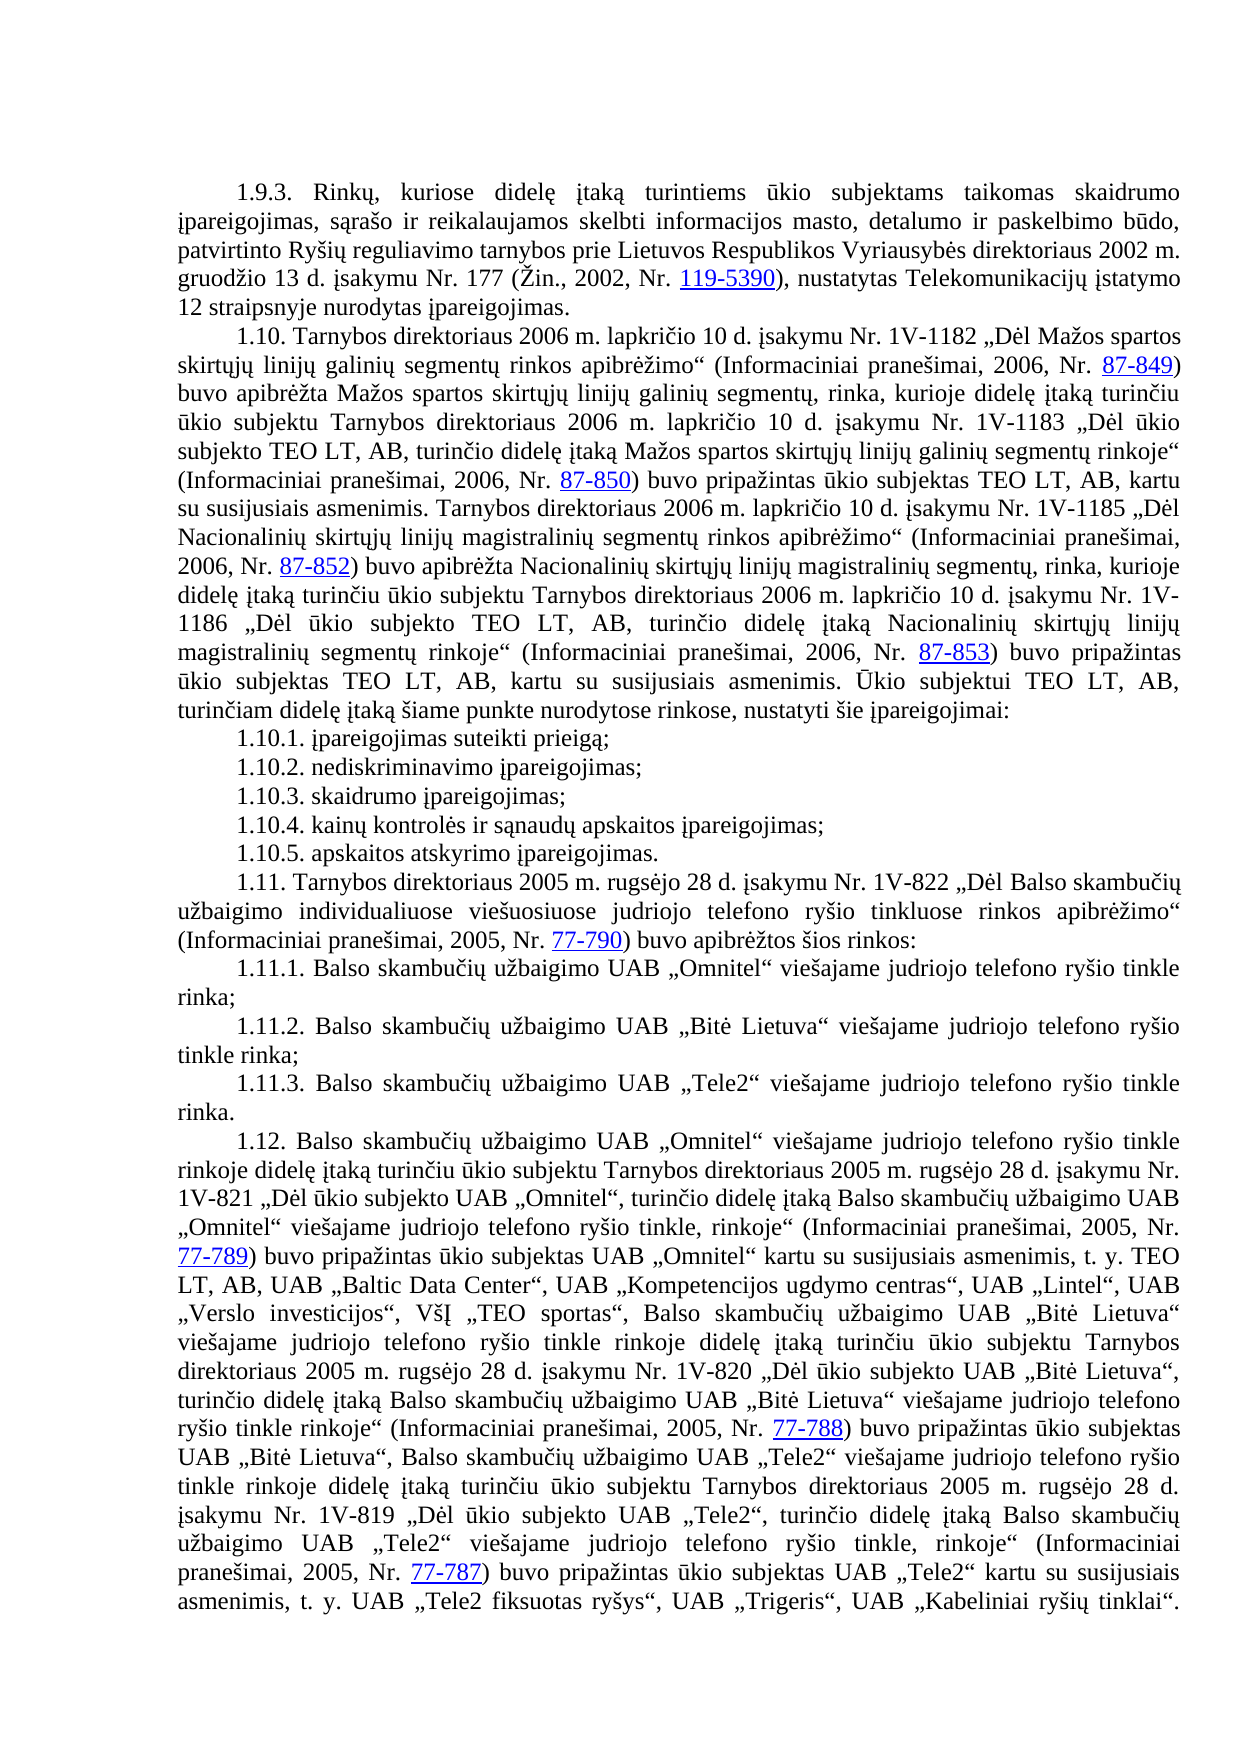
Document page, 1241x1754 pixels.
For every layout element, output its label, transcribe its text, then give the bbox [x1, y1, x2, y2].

text 1.11. Tarnybos direktoriaus 2005 m. rugsėjo 28 d. įsakymu Nr. 1V-822 „Dėl balso skambučių užbaigimo individualiuose viešuosiuose judriojo telefono ryšio tinkluose rinkos apibrėžimo“ (Informaciniai pranešimai, 2005, Nr. 77-790) buvo apibrėžtos šios rinkos: [177, 867, 1181, 953]
text 1.9.3. Rinkų, kuriose didelę įtaką turintiems ūkio subjektams taikomas skaidrumo įpareigojimas, sąrašo ir reikalaujamos skelbti informacijos masto, detalumo ir paskelbimo būdo, patvirtinto Ryšių reguliavimo tarnybos prie Lietuvos Respublikos Vyriausybės direktoriaus 2002 m. gruodžio 13 d. įsakymu Nr. 177 (Žin., 2002, Nr. 119-5390), nustatytas Telekomunikacijų įstatymo 12 straipsnyje nurodytas įpareigojimas. [177, 177, 1181, 321]
text 1.11.1. Balso skambučių užbaigimo UAB „Omnitel“ viešajame judriojo telefono ryšio tinkle rinka; [177, 953, 1181, 1011]
text 1.11.2. Balso skambučių užbaigimo UAB „Bitė Lietuva“ viešajame judriojo telefono ryšio tinkle rinka; [177, 1011, 1181, 1068]
text 1.10.5. apskaitos atskyrimo įpareigojimas. [177, 838, 1181, 867]
text 1.10.4. kainų kontrolės ir sąnaudų apskaitos įpareigojimas; [177, 810, 1181, 838]
text 1.10.1. įpareigojimas suteikti prieigą; [177, 723, 1181, 752]
text 1.10. Tarnybos direktoriaus 2006 m. lapkričio 10 d. įsakymu Nr. 1V-1182 „Dėl mažos spartos skirtųjų linijų galinių segmentų rinkos apibrėžimo“ (Informaciniai pranešimai, 2006, Nr. 87-849) buvo apibrėžta Mažos spartos skirtųjų linijų galinių segmentų, rinka, kurioje didelę įtaką turinčiu ūkio subjektu Tarnybos direktoriaus 2006 m. lapkričio 10 d. įsakymu Nr. 1V-1183 „Dėl ūkio subjekto TEO LT, AB, turinčio didelę įtaką Mažos spartos skirtųjų linijų galinių segmentų rinkoje“ (Informaciniai pranešimai, 2006, Nr. 87-850) buvo pripažintas ūkio subjektas TEO LT, AB, kartu su susijusiais asmenimis. Tarnybos direktoriaus 2006 m. lapkričio 10 d. įsakymu Nr. 1V-1185 „Dėl nacionalinių skirtųjų linijų magistralinių segmentų rinkos apibrėžimo“ (Informaciniai pranešimai, 2006, Nr. 87-852) buvo apibrėžta Nacionalinių skirtųjų linijų magistralinių segmentų, rinka, kurioje didelę įtaką turinčiu ūkio subjektu Tarnybos direktoriaus 2006 m. lapkričio 10 d. įsakymu Nr. 1V-1186 „Dėl ūkio subjekto TEO LT, AB, turinčio didelę įtaką Nacionalinių skirtųjų linijų magistralinių segmentų rinkoje“ (Informaciniai pranešimai, 2006, Nr. 87-853) buvo pripažintas ūkio subjektas TEO LT, AB, kartu su susijusiais asmenimis. Ūkio subjektui TEO LT, AB, turinčiam didelę įtaką šiame punkte nurodytose rinkose, nustatyti šie įpareigojimai: [177, 321, 1181, 723]
text 1.10.3. skaidrumo įpareigojimas; [177, 781, 1181, 810]
text 1.12. Balso skambučių užbaigimo UAB „Omnitel“ viešajame judriojo telefono ryšio tinkle rinkoje didelę įtaką turinčiu ūkio subjektu Tarnybos direktoriaus 2005 m. rugsėjo 28 d. įsakymu Nr. 1V-821 „Dėl ūkio subjekto UAB „Omnitel“, turinčio didelę įtaką Balso skambučių užbaigimo UAB „Omnitel“ viešajame judriojo telefono ryšio tinkle, rinkoje“ (Informaciniai pranešimai, 2005, Nr. 77-789) buvo pripažintas ūkio subjektas UAB „Omnitel“ kartu su susijusiais asmenimis, t. y. TEO LT, AB, UAB „Baltic Data Center“, UAB „Kompetencijos ugdymo centras“, UAB „Lintel“, UAB „Verslo investicijos“, VšĮ „TEO sportas“, Balso skambučių užbaigimo UAB „Bitė Lietuva“ viešajame judriojo telefono ryšio tinkle rinkoje didelę įtaką turinčiu ūkio subjektu Tarnybos direktoriaus 2005 m. rugsėjo 28 d. įsakymu Nr. 1V-820 „Dėl ūkio subjekto UAB „Bitė Lietuva“, turinčio didelę įtaką Balso skambučių užbaigimo UAB „Bitė Lietuva“ viešajame judriojo telefono ryšio tinkle rinkoje“ (Informaciniai pranešimai, 2005, Nr. 77-788) buvo pripažintas ūkio subjektas UAB „Bitė Lietuva“, Balso skambučių užbaigimo UAB „Tele2“ viešajame judriojo telefono ryšio tinkle rinkoje didelę įtaką turinčiu ūkio subjektu Tarnybos direktoriaus 2005 m. rugsėjo 28 d. įsakymu Nr. 1V-819 „Dėl ūkio subjekto UAB „Tele2“, turinčio didelę įtaką Balso skambučių užbaigimo UAB „Tele2“ viešajame judriojo telefono ryšio tinkle, rinkoje“ (Informaciniai pranešimai, 2005, Nr. 77-787) buvo pripažintas ūkio subjektas UAB „Tele2“ kartu su susijusiais asmenimis, t. y. UAB „Tele2 fiksuotas ryšys“, UAB „Trigeris“, UAB „Kabeliniai ryšių tinklai“. [177, 1126, 1181, 1615]
text 1.10.2. nediskriminavimo įpareigojimas; [177, 752, 1181, 781]
text 1.11.3. Balso skambučių užbaigimo UAB „Tele2“ viešajame judriojo telefono ryšio tinkle rinka. [177, 1068, 1181, 1126]
